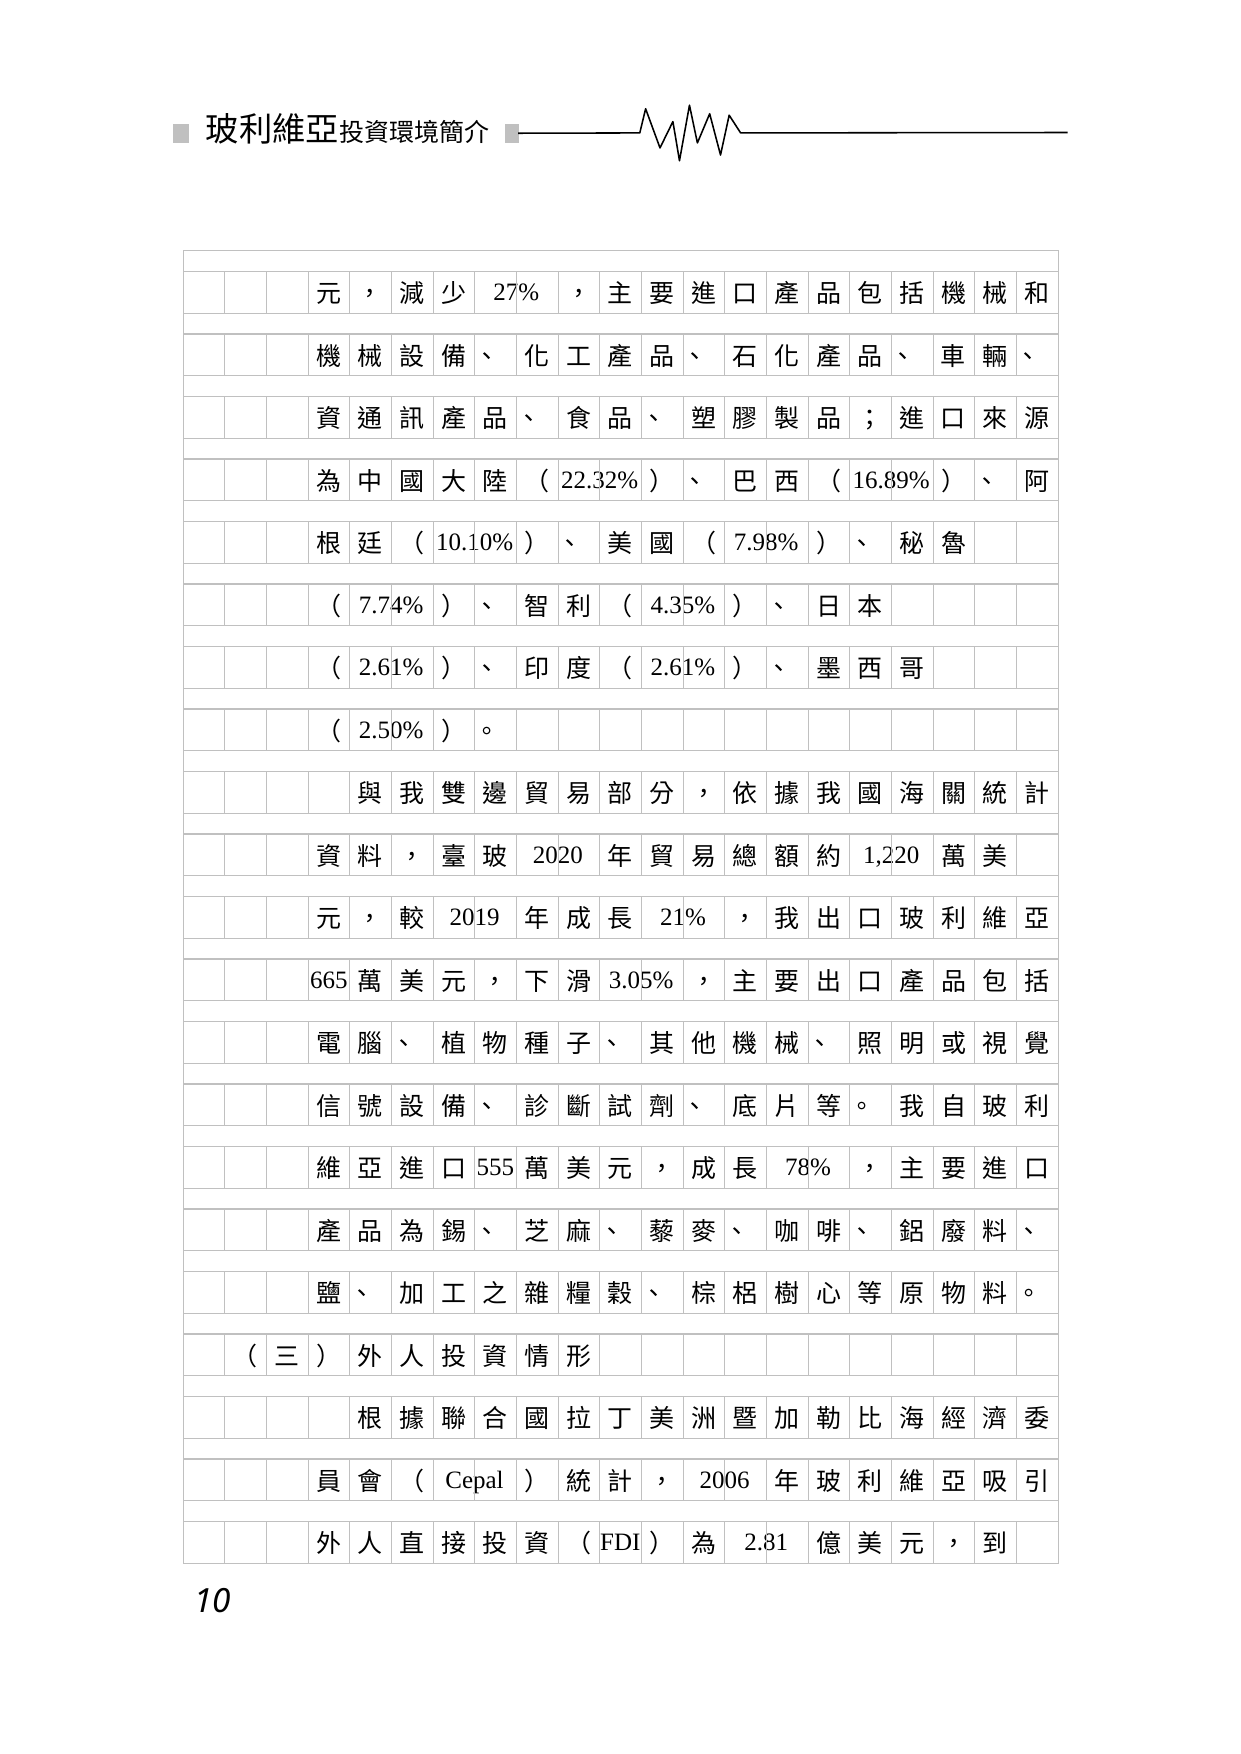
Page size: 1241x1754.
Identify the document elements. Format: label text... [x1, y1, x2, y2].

text [767, 1335, 808, 1375]
text 依據玻利維亞中央統計局統計資料，玻利維亞2020年貿易總額139億美元，較2019年衰退25%。出口68.98億美元，較2019年下滑22%，主要出口產品為天然氣、鋅、大豆、黃金、銀、栗、藜麥；主要出口市場依序為巴西（15.73%）、阿根廷（14.78%）、印度（10.40%）、日本（7.65%）、秘魯（6.50%）、哥倫比亞（5.95%）、中國大陸（5.15%）、美國（4.30%）、阿拉伯聯合大公國（4.02%）、荷蘭（3.09%）。進口部分，進口70.80億美元，減少27%，主要進口產品包括機械和機械設備、化工產品、石化產品、車輛、資通訊產品、食品、塑膠製品；進口來源為中國大陸（22.32%）、巴西（16.89%）、阿根廷（10.10%）、美國（7.98%）、秘魯（7.74%）、智利（4.35%）、日本（2.61%）、印度（2.61%）、墨西哥（2.50%）。 [281, 689, 1058, 708]
text 與我雙邊貿易部分，依據我國海關統計資料，臺玻2020年貿易總額約1,220萬美元，較2019年成長21%，我出口玻利維亞665萬美元，下滑3.05%，主要出口產品包括電腦、植物種子、其他機械、照明或視覺信號設備、診斷試劑、底片等。我自玻利維亞進口555萬美元，成長78%，主要進口產品為錫、芝麻、藜麥、咖啡、鋁廢料、鹽、加工之雜糧穀、棕梠樹心等原物料。 [281, 939, 1058, 958]
text 人 [392, 1335, 433, 1375]
text 依據玻利維亞中央統計局統計資料，玻利維亞2020年貿易總額139億美元，較2019年衰退25%。出口68.98億美元，較2019年下滑22%，主要出口產品為天然氣、鋅、大豆、黃金、銀、栗、藜麥；主要出口市場依序為巴西（15.73%）、阿根廷（14.78%）、印度（10.40%）、日本（7.65%）、秘魯（6.50%）、哥倫比亞（5.95%）、中國大陸（5.15%）、美國（4.30%）、阿拉伯聯合大公國（4.02%）、荷蘭（3.09%）。進口部分，進口70.80億美元，減少27%，主要進口產品包括機械和機械設備、化工產品、石化產品、車輛、資通訊產品、食品、塑膠製品；進口來源為中國大陸（22.32%）、巴西（16.89%）、阿根廷（10.10%）、美國（7.98%）、秘魯（7.74%）、智利（4.35%）、日本（2.61%）、印度（2.61%）、墨西哥（2.50%）。 [281, 439, 1058, 458]
text 根據聯合國拉丁美洲暨加勒比海經濟委員會（Cepal）統計，2006年玻利維亞吸引外人直接投資（FDI）為2.81億美元，到2013年增至17.5億美元，2014到2016年逐年大幅下滑，2017年雖回升至7.12億美元，2018年再度下滑至3.16億美元，減少55.7%，2019年開始小幅回升，吸引約5.6億美元外人投資。據Cepal分析，導致FDI急劇下降的因素包括玻利維亞出口的原物料國際價格下跌，削弱投資者的吸引力、玻國經濟和金融體制問題、法律不穩定、高稅收和持續檢查、高薪資成本負擔等。 [281, 1439, 1058, 1458]
text 與我雙邊貿易部分，依據我國海關統計資料，臺玻2020年貿易總額約1,220萬美元，較2019年成長21%，我出口玻利維亞665萬美元，下滑3.05%，主要出口產品包括電腦、植物種子、其他機械、照明或視覺信號設備、診斷試劑、底片等。我自玻利維亞進口555萬美元，成長78%，主要進口產品為錫、芝麻、藜麥、咖啡、鋁廢料、鹽、加工之雜糧穀、棕梠樹心等原物料。 [281, 814, 1058, 833]
text （ [225, 1335, 266, 1375]
text [642, 1335, 683, 1375]
text 與我雙邊貿易部分，依據我國海關統計資料，臺玻2020年貿易總額約1,220萬美元，較2019年成長21%，我出口玻利維亞665萬美元，下滑3.05%，主要出口產品包括電腦、植物種子、其他機械、照明或視覺信號設備、診斷試劑、底片等。我自玻利維亞進口555萬美元，成長78%，主要進口產品為錫、芝麻、藜麥、咖啡、鋁廢料、鹽、加工之雜糧穀、棕梠樹心等原物料。 [281, 1251, 1058, 1271]
text 依據玻利維亞中央統計局統計資料，玻利維亞2020年貿易總額139億美元，較2019年衰退25%。出口68.98億美元，較2019年下滑22%，主要出口產品為天然氣、鋅、大豆、黃金、銀、栗、藜麥；主要出口市場依序為巴西（15.73%）、阿根廷（14.78%）、印度（10.40%）、日本（7.65%）、秘魯（6.50%）、哥倫比亞（5.95%）、中國大陸（5.15%）、美國（4.30%）、阿拉伯聯合大公國（4.02%）、荷蘭（3.09%）。進口部分，進口70.80億美元，減少27%，主要進口產品包括機械和機械設備、化工產品、石化產品、車輛、資通訊產品、食品、塑膠製品；進口來源為中國大陸（22.32%）、巴西（16.89%）、阿根廷（10.10%）、美國（7.98%）、秘魯（7.74%）、智利（4.35%）、日本（2.61%）、印度（2.61%）、墨西哥（2.50%）。 [281, 564, 1058, 583]
text 外 [350, 1335, 391, 1375]
text 與我雙邊貿易部分，依據我國海關統計資料，臺玻2020年貿易總額約1,220萬美元，較2019年成長21%，我出口玻利維亞665萬美元，下滑3.05%，主要出口產品包括電腦、植物種子、其他機械、照明或視覺信號設備、診斷試劑、底片等。我自玻利維亞進口555萬美元，成長78%，主要進口產品為錫、芝麻、藜麥、咖啡、鋁廢料、鹽、加工之雜糧穀、棕梠樹心等原物料。 [281, 751, 1058, 771]
text [850, 1335, 891, 1375]
text 與我雙邊貿易部分，依據我國海關統計資料，臺玻2020年貿易總額約1,220萬美元，較2019年成長21%，我出口玻利維亞665萬美元，下滑3.05%，主要出口產品包括電腦、植物種子、其他機械、照明或視覺信號設備、診斷試劑、底片等。我自玻利維亞進口555萬美元，成長78%，主要進口產品為錫、芝麻、藜麥、咖啡、鋁廢料、鹽、加工之雜糧穀、棕梠樹心等原物料。 [281, 1126, 1058, 1146]
text 根據聯合國拉丁美洲暨加勒比海經濟委員會（Cepal）統計，2006年玻利維亞吸引外人直接投資（FDI）為2.81億美元，到2013年增至17.5億美元，2014到2016年逐年大幅下滑，2017年雖回升至7.12億美元，2018年再度下滑至3.16億美元，減少55.7%，2019年開始小幅回升，吸引約5.6億美元外人投資。據Cepal分析，導致FDI急劇下降的因素包括玻利維亞出口的原物料國際價格下跌，削弱投資者的吸引力、玻國經濟和金融體制問題、法律不穩定、高稅收和持續檢查、高薪資成本負擔等。 [281, 1501, 1058, 1521]
text 依據玻利維亞中央統計局統計資料，玻利維亞2020年貿易總額139億美元，較2019年衰退25%。出口68.98億美元，較2019年下滑22%，主要出口產品為天然氣、鋅、大豆、黃金、銀、栗、藜麥；主要出口市場依序為巴西（15.73%）、阿根廷（14.78%）、印度（10.40%）、日本（7.65%）、秘魯（6.50%）、哥倫比亞（5.95%）、中國大陸（5.15%）、美國（4.30%）、阿拉伯聯合大公國（4.02%）、荷蘭（3.09%）。進口部分，進口70.80億美元，減少27%，主要進口產品包括機械和機械設備、化工產品、石化產品、車輛、資通訊產品、食品、塑膠製品；進口來源為中國大陸（22.32%）、巴西（16.89%）、阿根廷（10.10%）、美國（7.98%）、秘魯（7.74%）、智利（4.35%）、日本（2.61%）、印度（2.61%）、墨西哥（2.50%）。 [281, 314, 1058, 333]
text [684, 1335, 724, 1375]
text 情 [517, 1335, 558, 1375]
text 依據玻利維亞中央統計局統計資料，玻利維亞2020年貿易總額139億美元，較2019年衰退25%。出口68.98億美元，較2019年下滑22%，主要出口產品為天然氣、鋅、大豆、黃金、銀、栗、藜麥；主要出口市場依序為巴西（15.73%）、阿根廷（14.78%）、印度（10.40%）、日本（7.65%）、秘魯（6.50%）、哥倫比亞（5.95%）、中國大陸（5.15%）、美國（4.30%）、阿拉伯聯合大公國（4.02%）、荷蘭（3.09%）。進口部分，進口70.80億美元，減少27%，主要進口產品包括機械和機械設備、化工產品、石化產品、車輛、資通訊產品、食品、塑膠製品；進口來源為中國大陸（22.32%）、巴西（16.89%）、阿根廷（10.10%）、美國（7.98%）、秘魯（7.74%）、智利（4.35%）、日本（2.61%）、印度（2.61%）、墨西哥（2.50%）。 [281, 376, 1058, 396]
text [207, 1335, 224, 1375]
text 形 [559, 1335, 599, 1375]
text [600, 1335, 641, 1375]
text [934, 1335, 974, 1375]
text 與我雙邊貿易部分，依據我國海關統計資料，臺玻2020年貿易總額約1,220萬美元，較2019年成長21%，我出口玻利維亞665萬美元，下滑3.05%，主要出口產品包括電腦、植物種子、其他機械、照明或視覺信號設備、診斷試劑、底片等。我自玻利維亞進口555萬美元，成長78%，主要進口產品為錫、芝麻、藜麥、咖啡、鋁廢料、鹽、加工之雜糧穀、棕梠樹心等原物料。 [281, 876, 1058, 896]
text 三 [267, 1335, 308, 1375]
text 資 [475, 1335, 516, 1375]
text 與我雙邊貿易部分，依據我國海關統計資料，臺玻2020年貿易總額約1,220萬美元，較2019年成長21%，我出口玻利維亞665萬美元，下滑3.05%，主要出口產品包括電腦、植物種子、其他機械、照明或視覺信號設備、診斷試劑、底片等。我自玻利維亞進口555萬美元，成長78%，主要進口產品為錫、芝麻、藜麥、咖啡、鋁廢料、鹽、加工之雜糧穀、棕梠樹心等原物料。 [281, 1064, 1058, 1083]
text 依據玻利維亞中央統計局統計資料，玻利維亞2020年貿易總額139億美元，較2019年衰退25%。出口68.98億美元，較2019年下滑22%，主要出口產品為天然氣、鋅、大豆、黃金、銀、栗、藜麥；主要出口市場依序為巴西（15.73%）、阿根廷（14.78%）、印度（10.40%）、日本（7.65%）、秘魯（6.50%）、哥倫比亞（5.95%）、中國大陸（5.15%）、美國（4.30%）、阿拉伯聯合大公國（4.02%）、荷蘭（3.09%）。進口部分，進口70.80億美元，減少27%，主要進口產品包括機械和機械設備、化工產品、石化產品、車輛、資通訊產品、食品、塑膠製品；進口來源為中國大陸（22.32%）、巴西（16.89%）、阿根廷（10.10%）、美國（7.98%）、秘魯（7.74%）、智利（4.35%）、日本（2.61%）、印度（2.61%）、墨西哥（2.50%）。 [281, 626, 1058, 646]
text ） [309, 1335, 349, 1375]
text [809, 1335, 849, 1375]
text [892, 1335, 933, 1375]
text 與我雙邊貿易部分，依據我國海關統計資料，臺玻2020年貿易總額約1,220萬美元，較2019年成長21%，我出口玻利維亞665萬美元，下滑3.05%，主要出口產品包括電腦、植物種子、其他機械、照明或視覺信號設備、診斷試劑、底片等。我自玻利維亞進口555萬美元，成長78%，主要進口產品為錫、芝麻、藜麥、咖啡、鋁廢料、鹽、加工之雜糧穀、棕梠樹心等原物料。 [281, 1189, 1058, 1208]
text [975, 1335, 1016, 1375]
text 依據玻利維亞中央統計局統計資料，玻利維亞2020年貿易總額139億美元，較2019年衰退25%。出口68.98億美元，較2019年下滑22%，主要出口產品為天然氣、鋅、大豆、黃金、銀、栗、藜麥；主要出口市場依序為巴西（15.73%）、阿根廷（14.78%）、印度（10.40%）、日本（7.65%）、秘魯（6.50%）、哥倫比亞（5.95%）、中國大陸（5.15%）、美國（4.30%）、阿拉伯聯合大公國（4.02%）、荷蘭（3.09%）。進口部分，進口70.80億美元，減少27%，主要進口產品包括機械和機械設備、化工產品、石化產品、車輛、資通訊產品、食品、塑膠製品；進口來源為中國大陸（22.32%）、巴西（16.89%）、阿根廷（10.10%）、美國（7.98%）、秘魯（7.74%）、智利（4.35%）、日本（2.61%）、印度（2.61%）、墨西哥（2.50%）。 [281, 501, 1058, 521]
text [725, 1335, 766, 1375]
text [207, 1314, 1058, 1333]
text 依據玻利維亞中央統計局統計資料，玻利維亞2020年貿易總額139億美元，較2019年衰退25%。出口68.98億美元，較2019年下滑22%，主要出口產品為天然氣、鋅、大豆、黃金、銀、栗、藜麥；主要出口市場依序為巴西（15.73%）、阿根廷（14.78%）、印度（10.40%）、日本（7.65%）、秘魯（6.50%）、哥倫比亞（5.95%）、中國大陸（5.15%）、美國（4.30%）、阿拉伯聯合大公國（4.02%）、荷蘭（3.09%）。進口部分，進口70.80億美元，減少27%，主要進口產品包括機械和機械設備、化工產品、石化產品、車輛、資通訊產品、食品、塑膠製品；進口來源為中國大陸（22.32%）、巴西（16.89%）、阿根廷（10.10%）、美國（7.98%）、秘魯（7.74%）、智利（4.35%）、日本（2.61%）、印度（2.61%）、墨西哥（2.50%）。 [281, 251, 1058, 271]
text 與我雙邊貿易部分，依據我國海關統計資料，臺玻2020年貿易總額約1,220萬美元，較2019年成長21%，我出口玻利維亞665萬美元，下滑3.05%，主要出口產品包括電腦、植物種子、其他機械、照明或視覺信號設備、診斷試劑、底片等。我自玻利維亞進口555萬美元，成長78%，主要進口產品為錫、芝麻、藜麥、咖啡、鋁廢料、鹽、加工之雜糧穀、棕梠樹心等原物料。 [281, 1001, 1058, 1021]
text [1017, 1335, 1058, 1375]
text 投 [434, 1335, 474, 1375]
text 根據聯合國拉丁美洲暨加勒比海經濟委員會（Cepal）統計，2006年玻利維亞吸引外人直接投資（FDI）為2.81億美元，到2013年增至17.5億美元，2014到2016年逐年大幅下滑，2017年雖回升至7.12億美元，2018年再度下滑至3.16億美元，減少55.7%，2019年開始小幅回升，吸引約5.6億美元外人投資。據Cepal分析，導致FDI急劇下降的因素包括玻利維亞出口的原物料國際價格下跌，削弱投資者的吸引力、玻國經濟和金融體制問題、法律不穩定、高稅收和持續檢查、高薪資成本負擔等。 [281, 1376, 1058, 1396]
